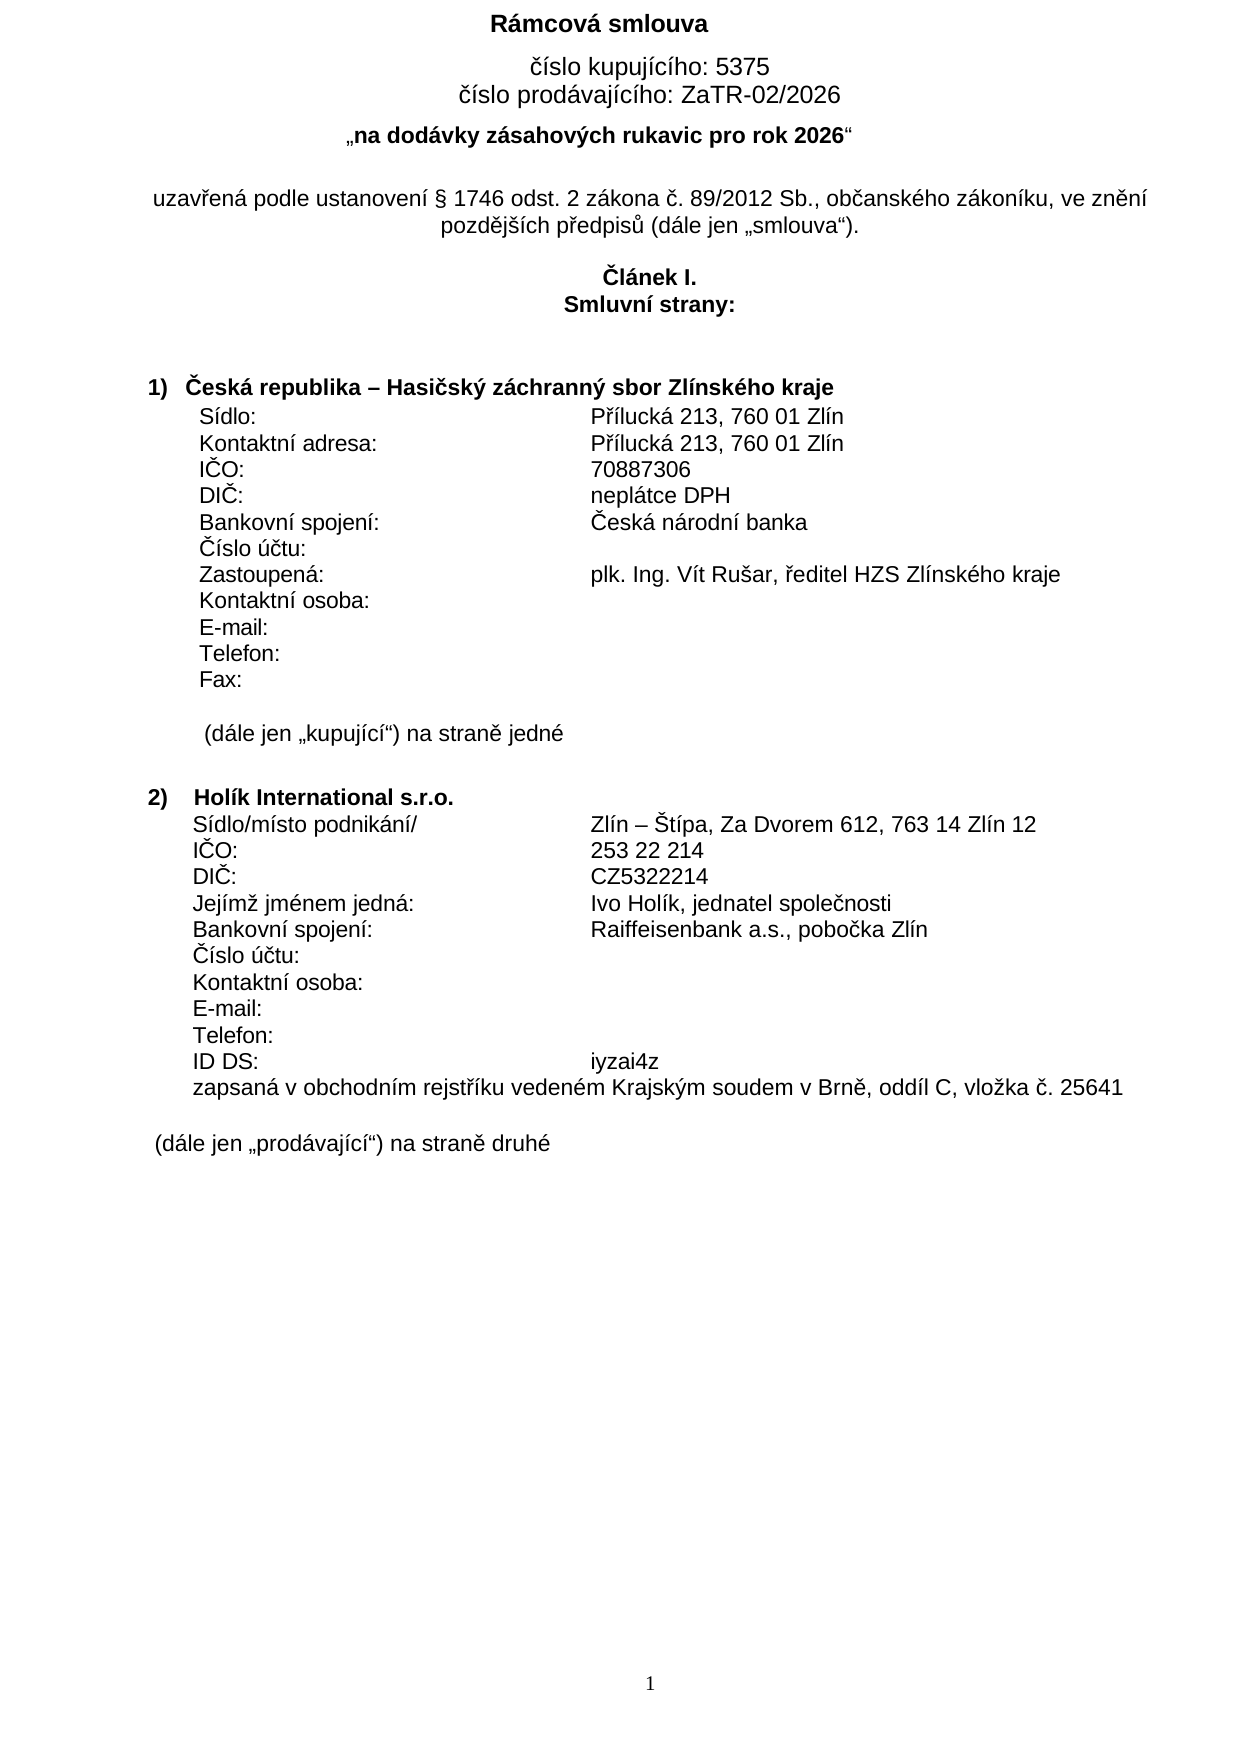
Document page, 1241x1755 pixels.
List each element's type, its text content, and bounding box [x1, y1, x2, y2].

text Kontaktní osoba: [199, 588, 1241, 614]
subtitle Článek I. Smluvní strany: [563, 264, 775, 317]
text Bankovní spojení: Česká národní banka [199, 509, 1241, 535]
text Sídlo/místo podnikání/ Zlín – Štípa, Za Dvorem 612, 763 14 Zlín 12 [192, 811, 1241, 837]
text Zastoupená: plk. Ing. Vít Rušar, ředitel HZS Zlínského kraje [199, 562, 1241, 588]
text Číslo účtu: [199, 535, 1241, 562]
text uzavřená podle ustanovení § 1746 odst. 2 zákona č. 89/2012 Sb., občanského zákoníku, ve znění pozdějších předpisů (dále jen „smlouva“). [101, 185, 1198, 238]
text ID DS: iyzai4z [192, 1048, 1241, 1074]
text Bankovní spojení: Raiffeisenbank a.s., pobočka Zlín [192, 916, 1241, 943]
text Kontaktní adresa: Přílucká 213, 760 01 Zlín [199, 430, 1241, 456]
text Kontaktní osoba: [192, 969, 1241, 995]
text Sídlo: Přílucká 213, 760 01 Zlín [199, 404, 1241, 430]
text číslo prodávajícího: ZaTR-02/2026 [101, 81, 1198, 109]
text IČO: 253 22 214 [192, 837, 1241, 864]
list Holík International s.r.o. [148, 785, 1241, 811]
text E-mail: [192, 995, 1241, 1022]
subtitle číslo kupujícího: 5375 [101, 52, 1198, 81]
text Fax: [199, 667, 1241, 693]
text DIČ: neplátce DPH [199, 483, 1241, 509]
text E-mail: [199, 614, 1241, 641]
text Telefon: [199, 641, 1241, 667]
text IČO: 70887306 [199, 456, 1241, 483]
text Telefon: [192, 1022, 1241, 1048]
text Jejímž jménem jedná: Ivo Holík, jednatel společnosti [192, 890, 1241, 916]
text DIČ: CZ5322214 [192, 864, 1241, 890]
subtitle „na dodávky zásahových rukavic pro rok 2026“ [0, 122, 1198, 148]
subtitle Rámcová smlouva [0, 8, 1198, 37]
list Česká republika – Hasičský záchranný sbor Zlínského kraje [148, 374, 1241, 400]
text Číslo účtu: [192, 943, 1241, 969]
text zapsaná v obchodním rejstříku vedeném Krajským soudem v Brně, oddíl C, vložka č. 25641 (dále jen „prodávající“) na straně druhé [154, 1074, 1142, 1156]
text (dále jen „kupující“) na straně jedné [204, 720, 1241, 746]
